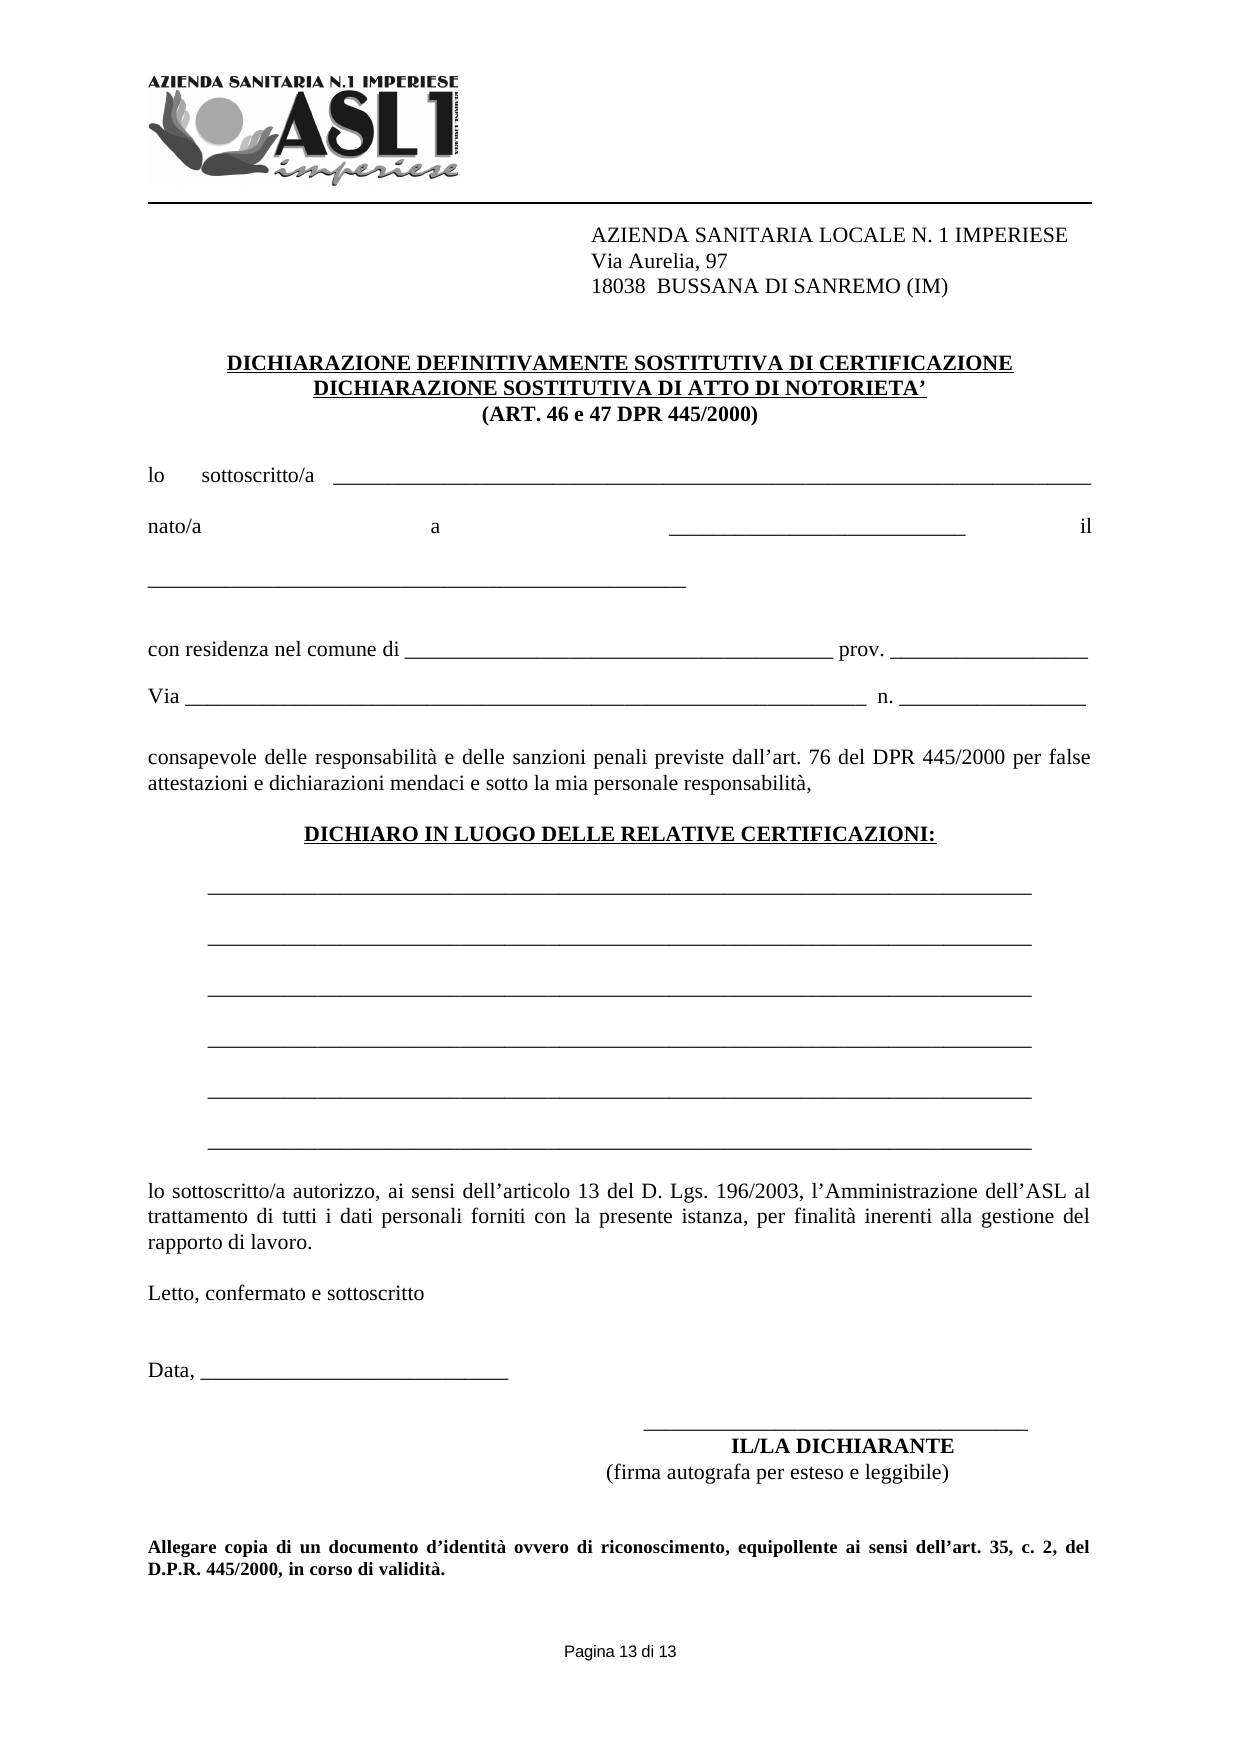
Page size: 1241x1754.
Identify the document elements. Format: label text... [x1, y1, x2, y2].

text Allegare copia di un documento d’identità ovvero di riconoscimento, equipollente ai sensi dell’art. 35, c. 2, del D.P.R. 445/2000, in corso di validità. [148, 1535, 1092, 1579]
text ___________________________________________________________________________ [148, 1076, 1092, 1101]
subtitle DICHIARAZIONE SOSTITUTIVA DI ATTO DI NOTORIETA’ [148, 375, 1092, 401]
text AZIENDA SANITARIA LOCALE N. 1 IMPERIESE [591, 222, 1092, 248]
text Data, ____________________________ [148, 1357, 1092, 1382]
text lo sottoscritto/a _____________________________________________________________________ nato/a a ___________________________ il _________________________________________________ [148, 462, 1092, 590]
text con residenza nel comune di _______________________________________ prov. __________________ [148, 636, 1092, 662]
picture [148, 76, 458, 186]
text Via Aurelia, 97 [591, 248, 1092, 273]
text Letto, confermato e sottoscritto [148, 1280, 1092, 1306]
text 18038 BUSSANA DI SANREMO (IM) [591, 273, 1092, 299]
subtitle DICHIARAZIONE DEFINITIVAMENTE SOSTITUTIVA DI CERTIFICAZIONE [148, 350, 1092, 375]
text Via ______________________________________________________________ n. _________________ [148, 683, 1092, 708]
text ___________________________________________________________________________ [148, 1127, 1092, 1152]
text (ART. 46 e 47 DPR 445/2000) [148, 401, 1092, 426]
subtitle DICHIARO IN LUOGO DELLE RELATIVE CERTIFICAZIONI: [148, 821, 1092, 846]
text ___________________________________________________________________________ [148, 1025, 1092, 1050]
text ___________________________________________________________________________ [148, 872, 1092, 897]
text ___________________________________________________________________________ [148, 923, 1092, 948]
text consapevole delle responsabilità e delle sanzioni penali previste dall’art. 76 del DPR 445/2000 per false attestazioni e dichiarazioni mendaci e sotto la mia personale responsabilità, [148, 744, 1092, 795]
text ___________________________________________________________________________ [148, 974, 1092, 999]
text ___________________________________ [148, 1408, 1092, 1433]
text IL/LA DICHIARANTE (firma autografa per esteso e leggibile) [148, 1433, 1092, 1484]
text lo sottoscritto/a autorizzo, ai sensi dell’articolo 13 del D. Lgs. 196/2003, l’Amministrazione dell’ASL al trattamento di tutti i dati personali forniti con la presente istanza, per finalità inerenti alla gestione del rapporto di lavoro. [148, 1178, 1092, 1254]
